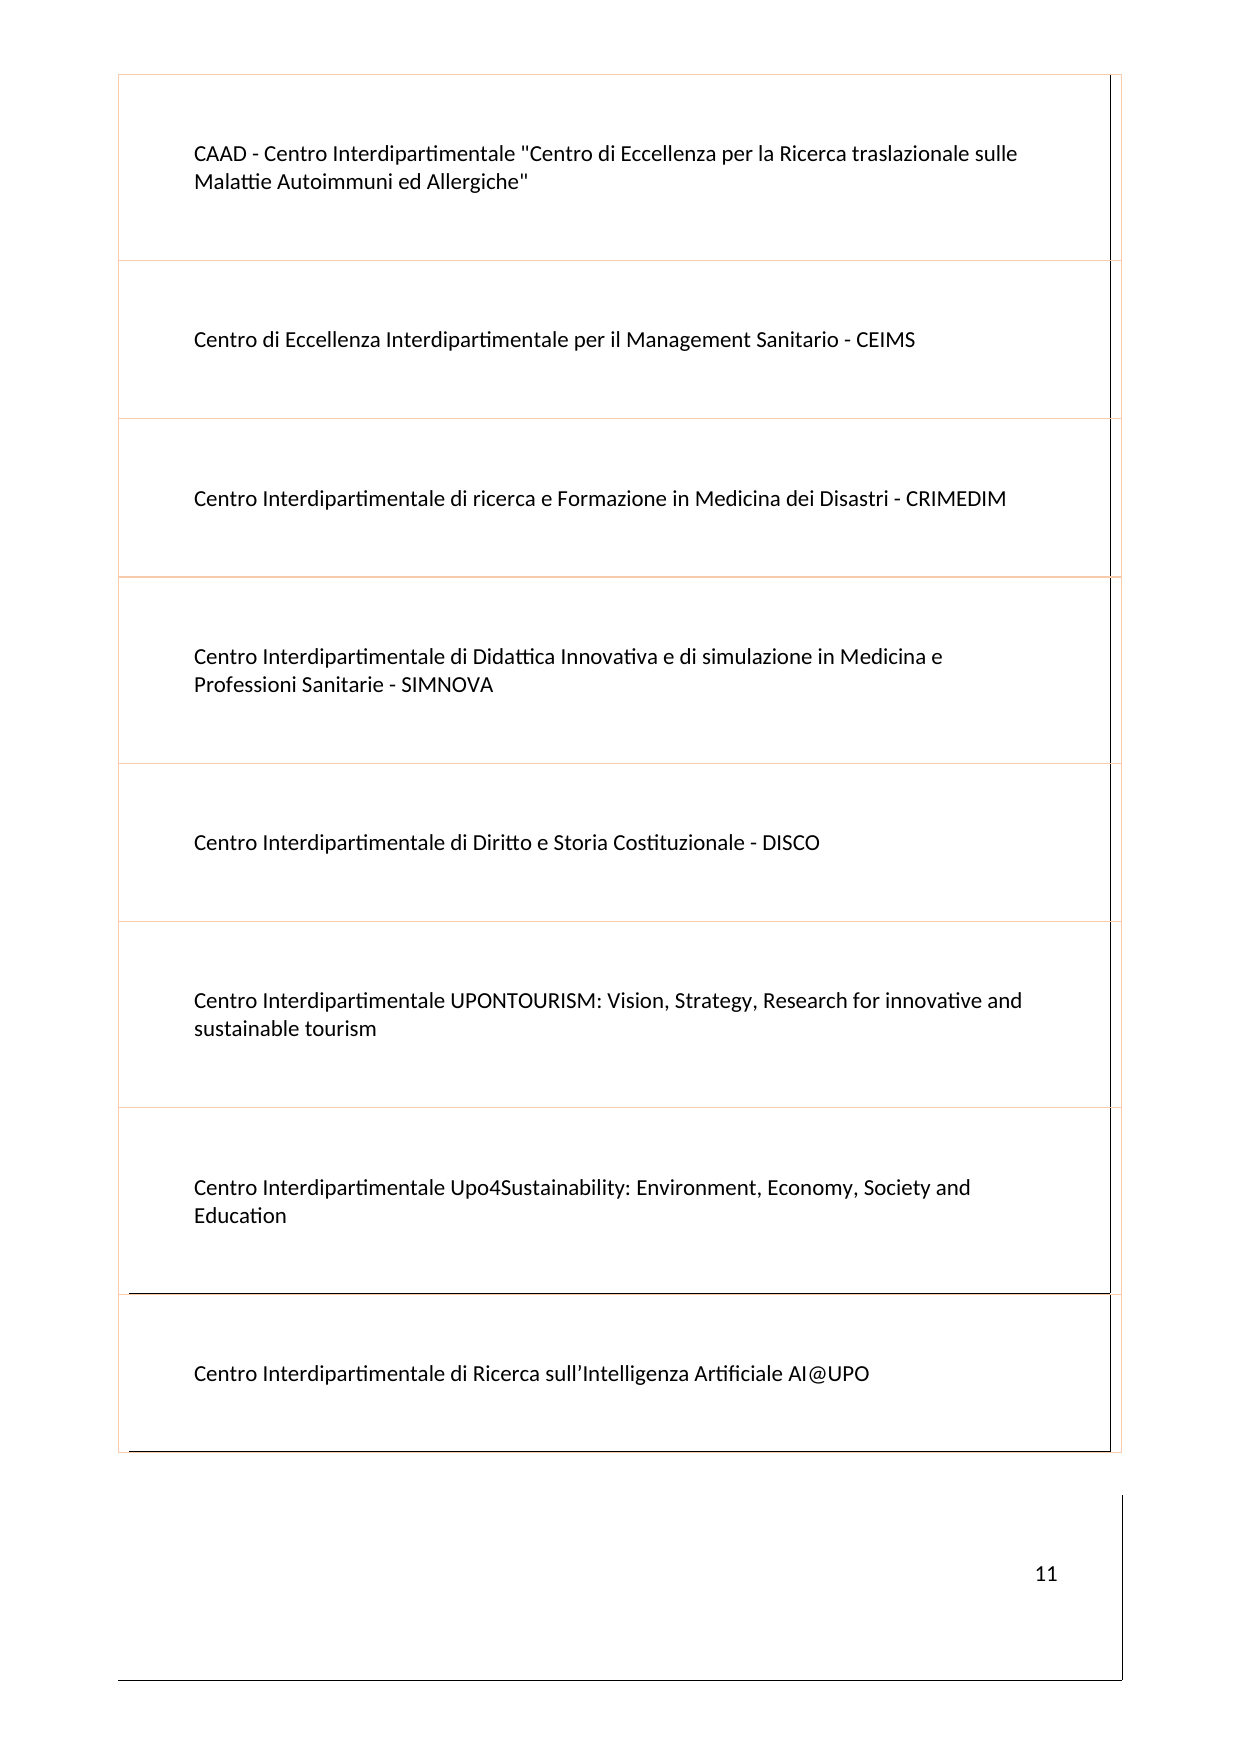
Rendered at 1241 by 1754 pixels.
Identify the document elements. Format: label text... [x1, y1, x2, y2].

table_cell Centro Interdipartimentale di Didattica Innovativa e di simulazione in Medicina e Professioni Sanitarie - SIMNOVA [119, 578, 1110, 763]
table_cell Centro Interdipartimentale UPONTOURISM: Vision, Strategy, Research for innovative and sustainable tourism [119, 922, 1110, 1107]
table_cell Centro Interdipartimentale di ricerca e Formazione in Medicina dei Disastri - CRIMEDIM [119, 419, 1110, 576]
table_cell Centro di Eccellenza Interdipartimentale per il Management Sanitario - CEIMS [119, 261, 1110, 418]
table_cell Centro Interdipartimentale di Diritto e Storia Costituzionale - DISCO [119, 764, 1110, 921]
table_cell CAAD - Centro Interdipartimentale "Centro di Eccellenza per la Ricerca traslazionale sulle Malattie Autoimmuni ed Allergiche" [119, 75, 1110, 260]
table_cell [1111, 261, 1121, 418]
table_cell [1111, 764, 1121, 921]
table_cell Centro Interdipartimentale di Ricerca sull’Intelligenza Artificiale AI@UPO [119, 1295, 1110, 1452]
table_cell Centro Interdipartimentale Upo4Sustainability: Environment, Economy, Society and Education [119, 1108, 1110, 1293]
table_cell [1111, 1295, 1121, 1452]
table_cell [1111, 1108, 1121, 1293]
